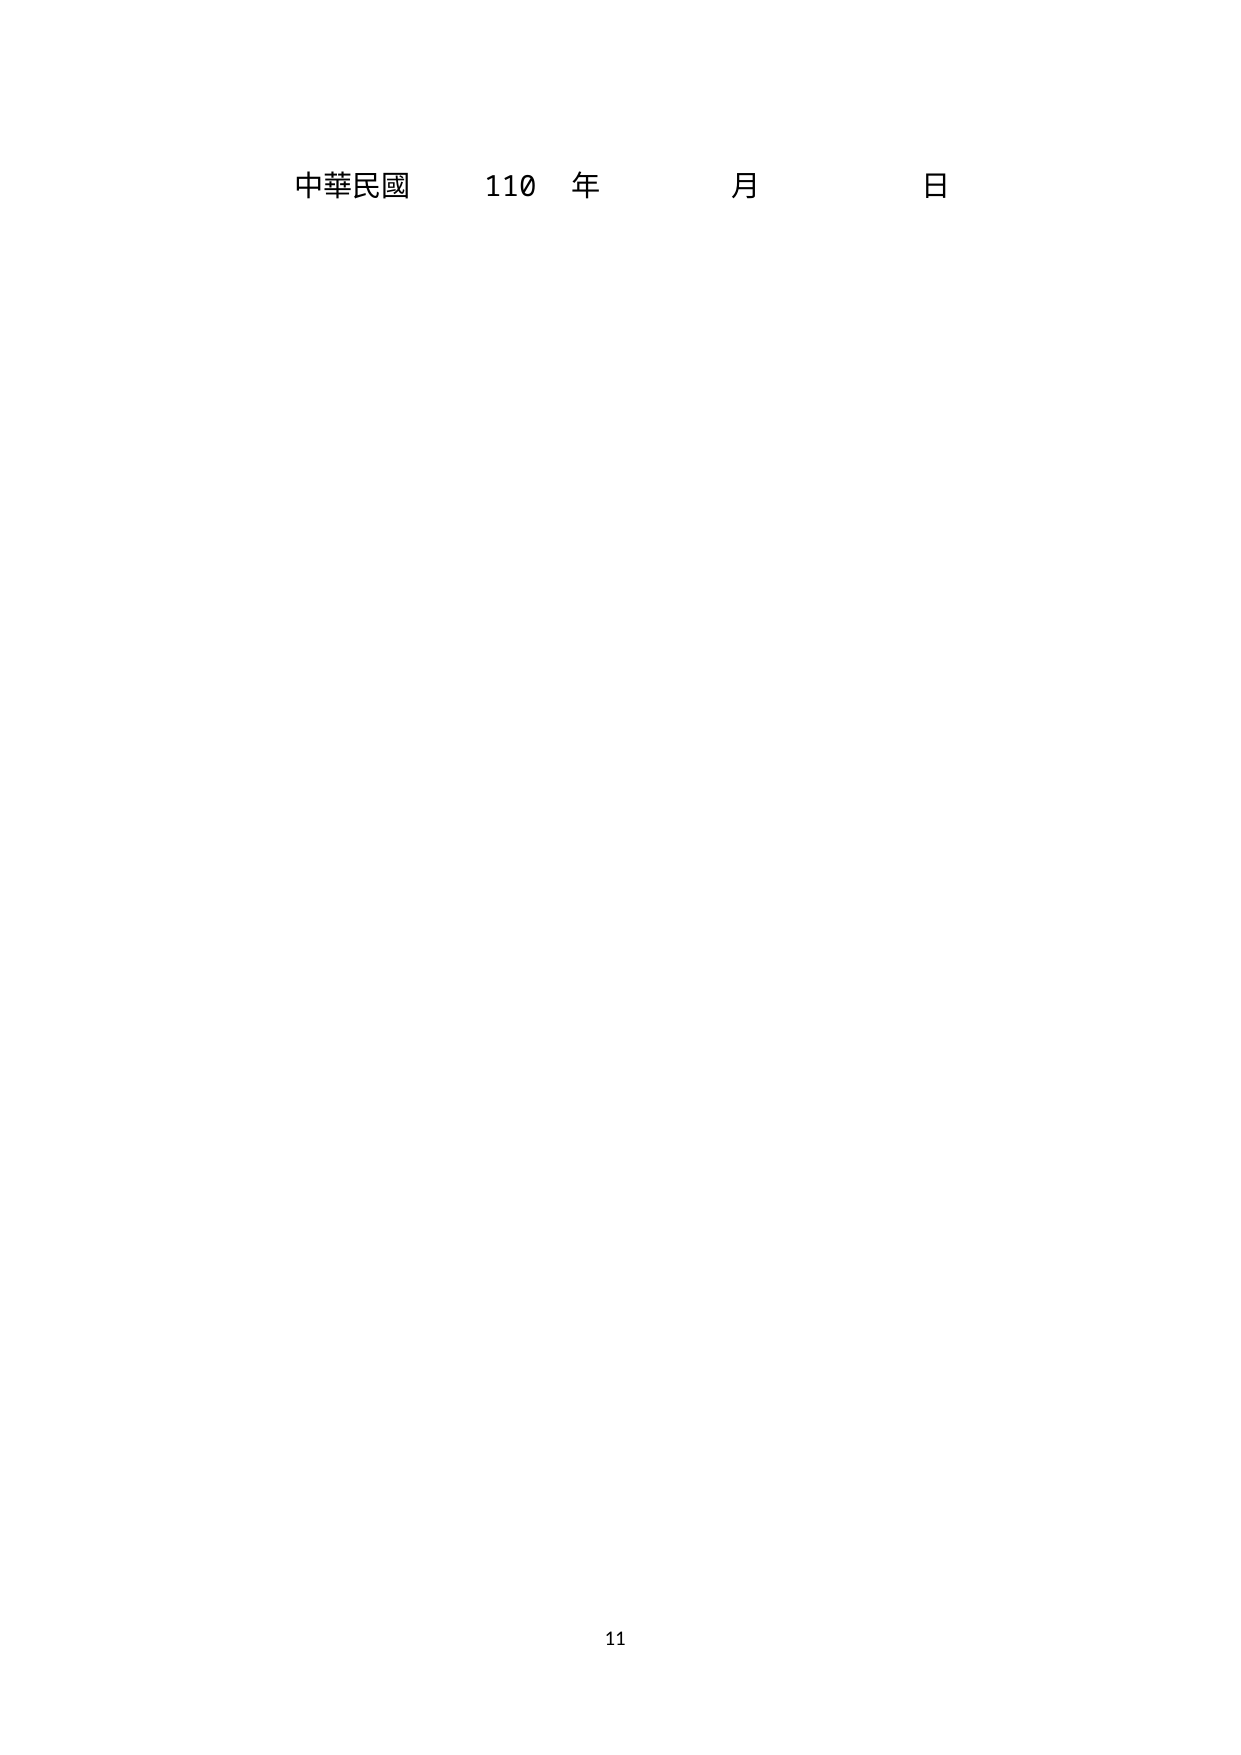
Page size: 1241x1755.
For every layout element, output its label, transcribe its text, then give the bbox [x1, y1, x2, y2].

text 中華民國 110 年 月 日 [79, 162, 1166, 204]
